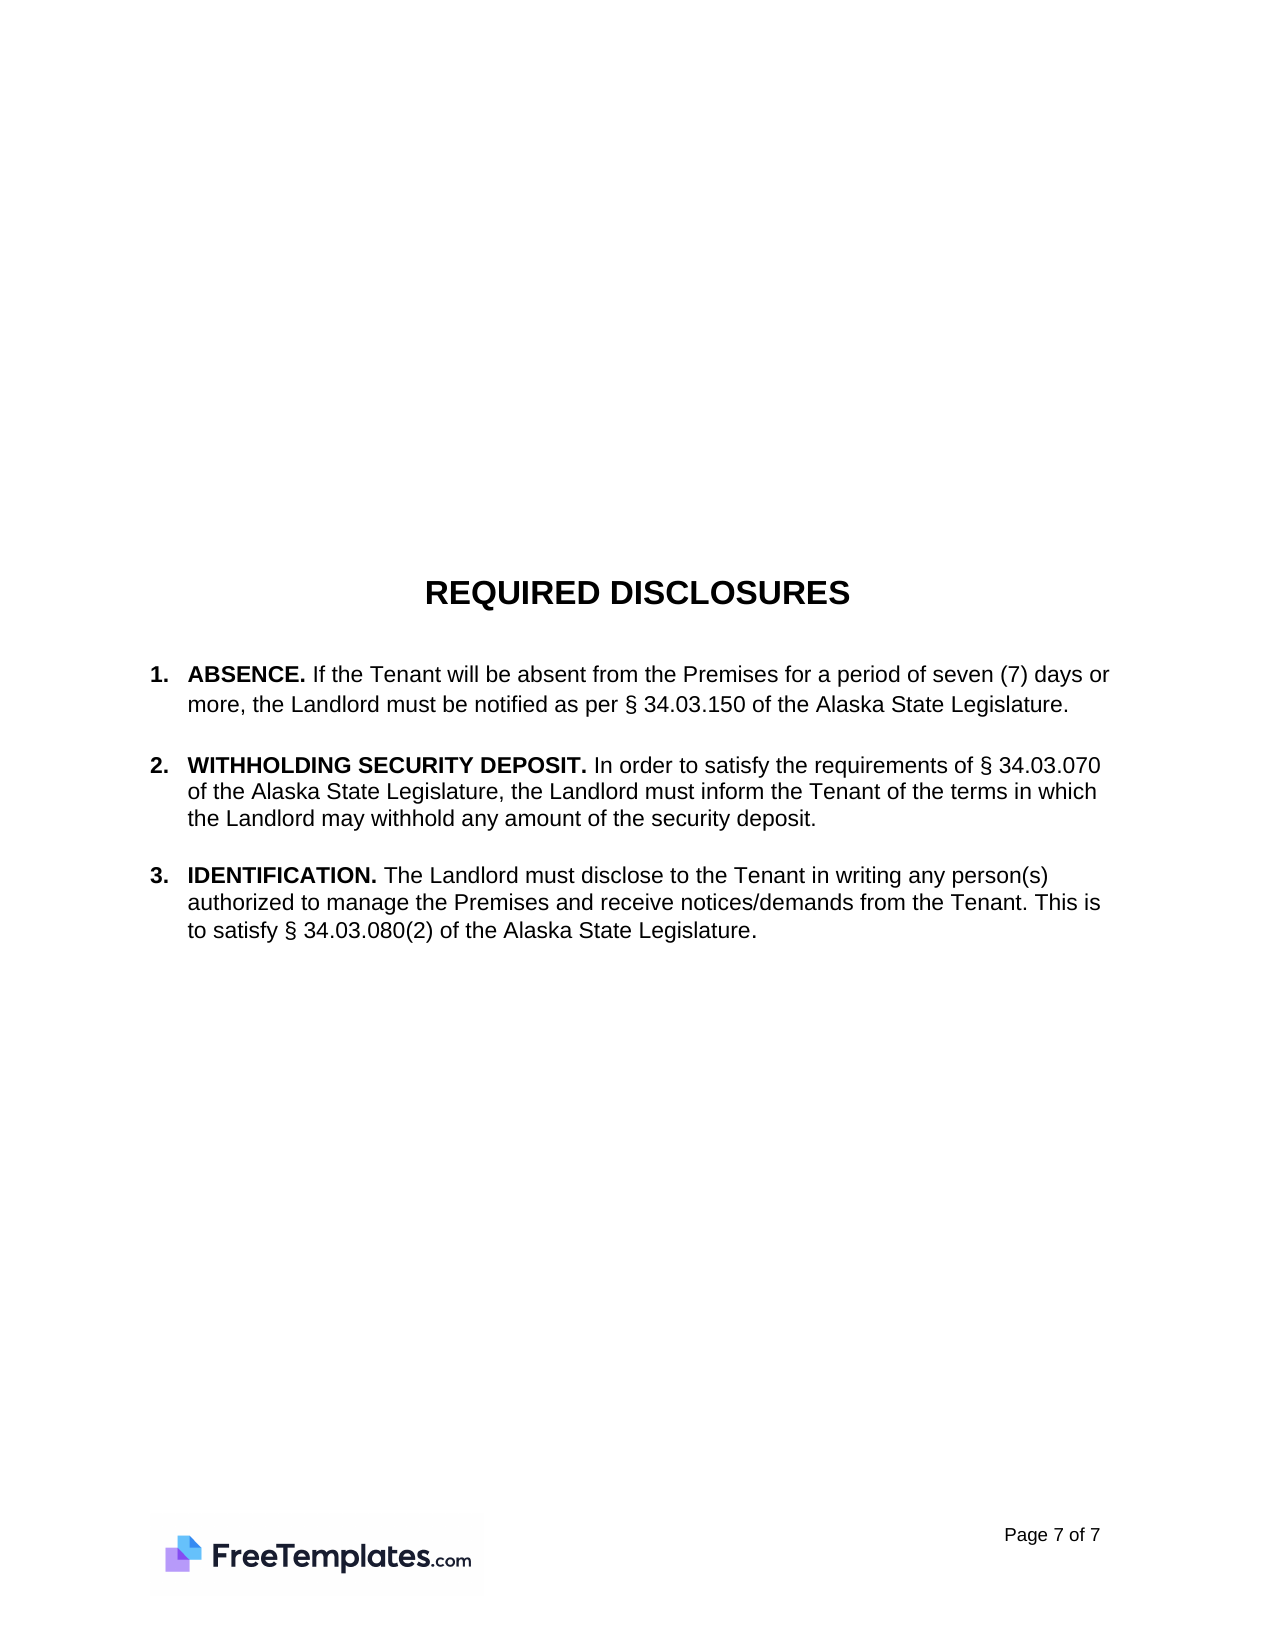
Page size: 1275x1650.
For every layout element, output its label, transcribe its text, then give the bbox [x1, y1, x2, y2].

text REQUIRED DISCLOSURES [150, 573, 1125, 611]
list ABSENCE. If the Tenant will be absent from the Premises for a period of seven (7) days or more, the Landlord must be notified as per § 34.03.150 of the Alaska State Legislature. [150, 661, 1125, 718]
list WITHHOLDING SECURITY DEPOSIT. In order to satisfy the requirements of § 34.03.070 of the Alaska State Legislature, the Landlord must inform the Tenant of the terms in which the Landlord may withhold any amount of the security deposit. [150, 752, 1125, 831]
list IDENTIFICATION. The Landlord must disclose to the Tenant in writing any person(s) authorized to manage the Premises and receive notices/demands from the Tenant. This is to satisfy § 34.03.080(2) of the Alaska State Legislature. [150, 860, 1125, 943]
